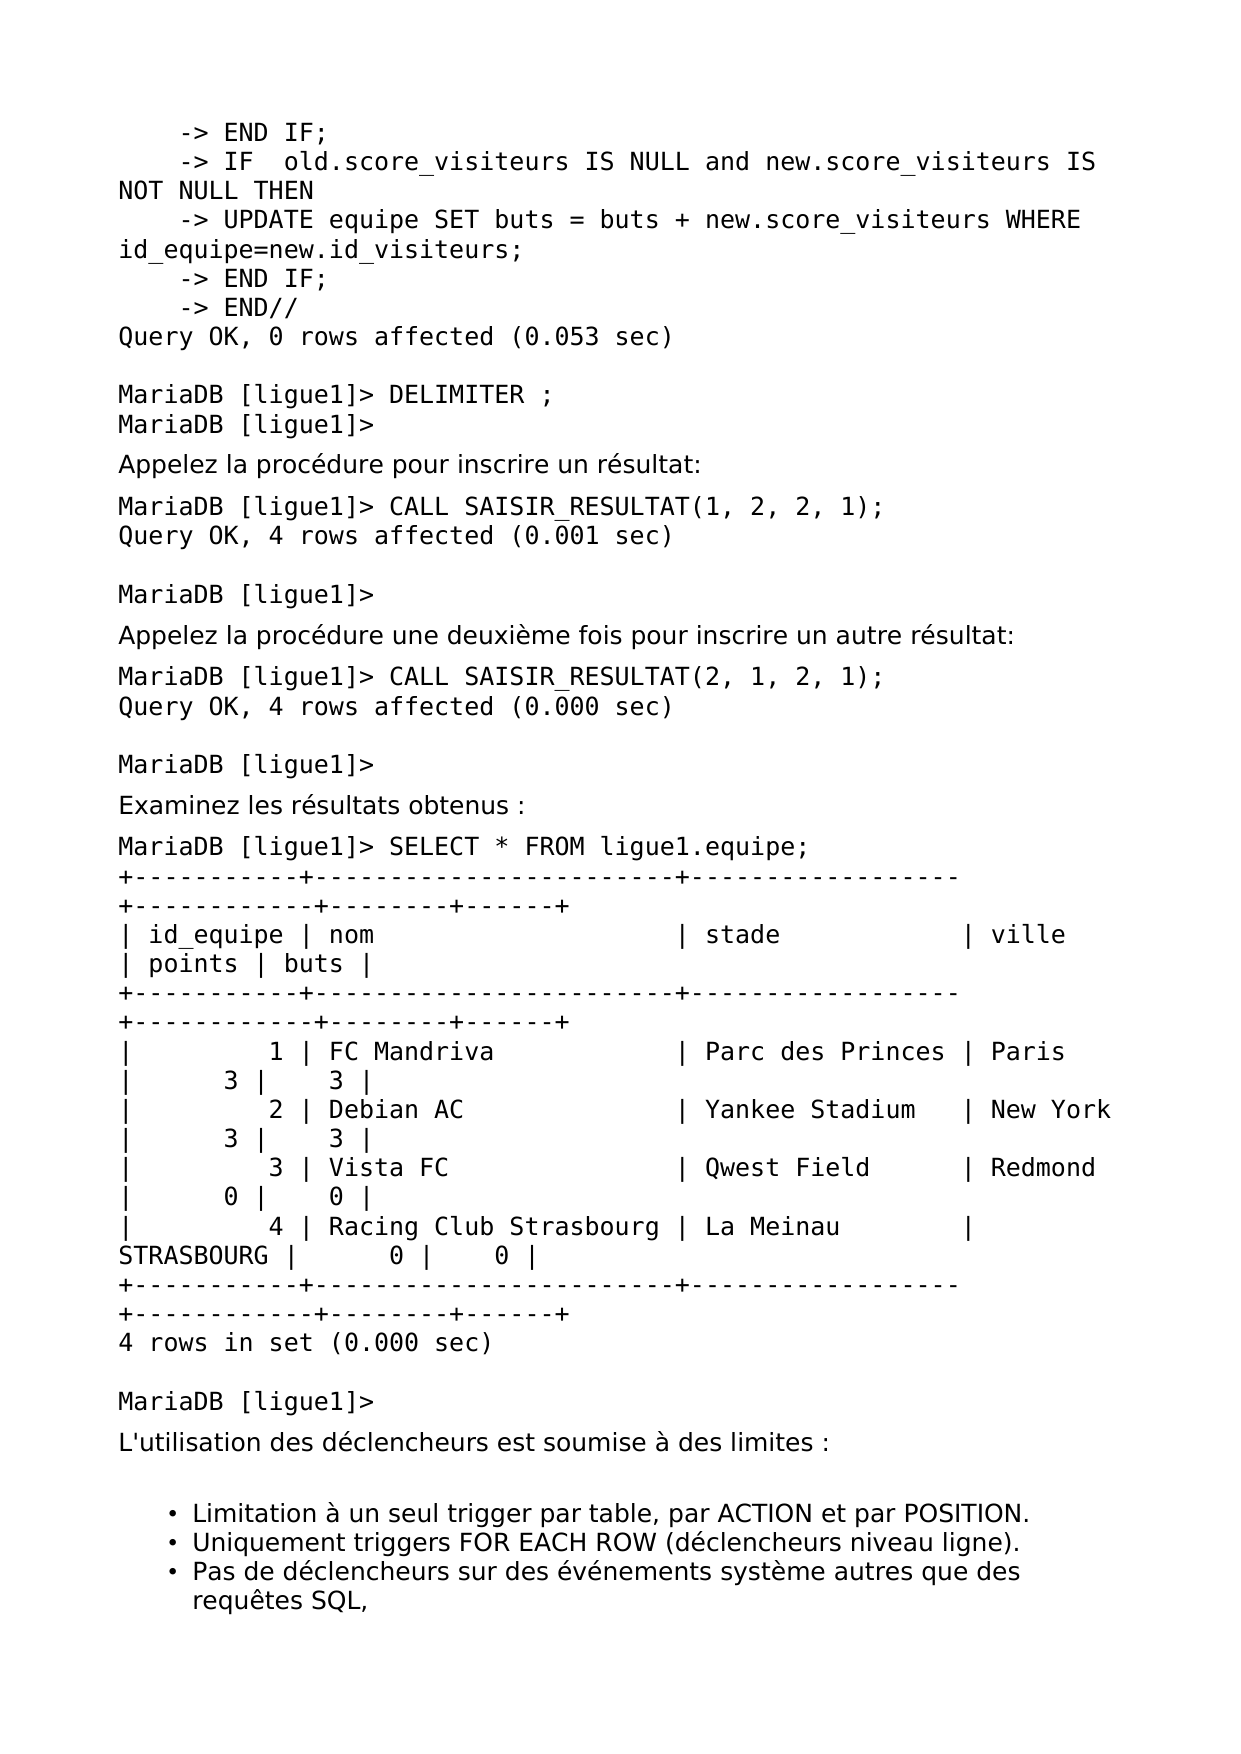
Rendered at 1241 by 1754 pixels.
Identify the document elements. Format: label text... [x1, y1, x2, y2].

text MariaDB [ligue1]> CALL SAISIR_RESULTAT(2, 1, 2, 1); Query OK, 4 rows affected (0.000 sec) MariaDB [ligue1]> [118, 662, 1122, 779]
text -> END IF; -> IF old.score_visiteurs IS NULL and new.score_visiteurs IS NOT NULL THEN -> UPDATE equipe SET buts = buts + new.score_visiteurs WHERE id_equipe=new.id_visiteurs; -> END IF; -> END// Query OK, 0 rows affected (0.053 sec) MariaDB [ligue1]> DELIMITER ; MariaDB [ligue1]> [118, 118, 1122, 439]
text Examinez les résultats obtenus : [118, 791, 1122, 820]
list Uniquement triggers FOR EACH ROW (déclencheurs niveau ligne). [177, 1528, 1122, 1557]
text MariaDB [ligue1]> CALL SAISIR_RESULTAT(1, 2, 2, 1); Query OK, 4 rows affected (0.001 sec) MariaDB [ligue1]> [118, 492, 1122, 609]
text Appelez la procédure une deuxième fois pour inscrire un autre résultat: [118, 621, 1122, 650]
text MariaDB [ligue1]> SELECT * FROM ligue1.equipe; +-----------+------------------------+------------------+------------+--------+------+ | id_equipe | nom | stade | ville | points | buts | +-----------+------------------------+------------------+------------+--------+------+ | 1 | FC Mandriva | Parc des Princes | Paris | 3 | 3 | | 2 | Debian AC | Yankee Stadium | New York | 3 | 3 | | 3 | Vista FC | Qwest Field | Redmond | 0 | 0 | | 4 | Racing Club Strasbourg | La Meinau | STRASBOURG | 0 | 0 | +-----------+------------------------+------------------+------------+--------+------+ 4 rows in set (0.000 sec) MariaDB [ligue1]> [118, 833, 1122, 1416]
text Appelez la procédure pour inscrire un résultat: [118, 451, 1122, 480]
list Limitation à un seul trigger par table, par ACTION et par POSITION. [177, 1499, 1122, 1528]
text L'utilisation des déclencheurs est soumise à des limites : [118, 1428, 1122, 1457]
list Pas de déclencheurs sur des événements système autres que des requêtes SQL, [177, 1557, 1122, 1616]
